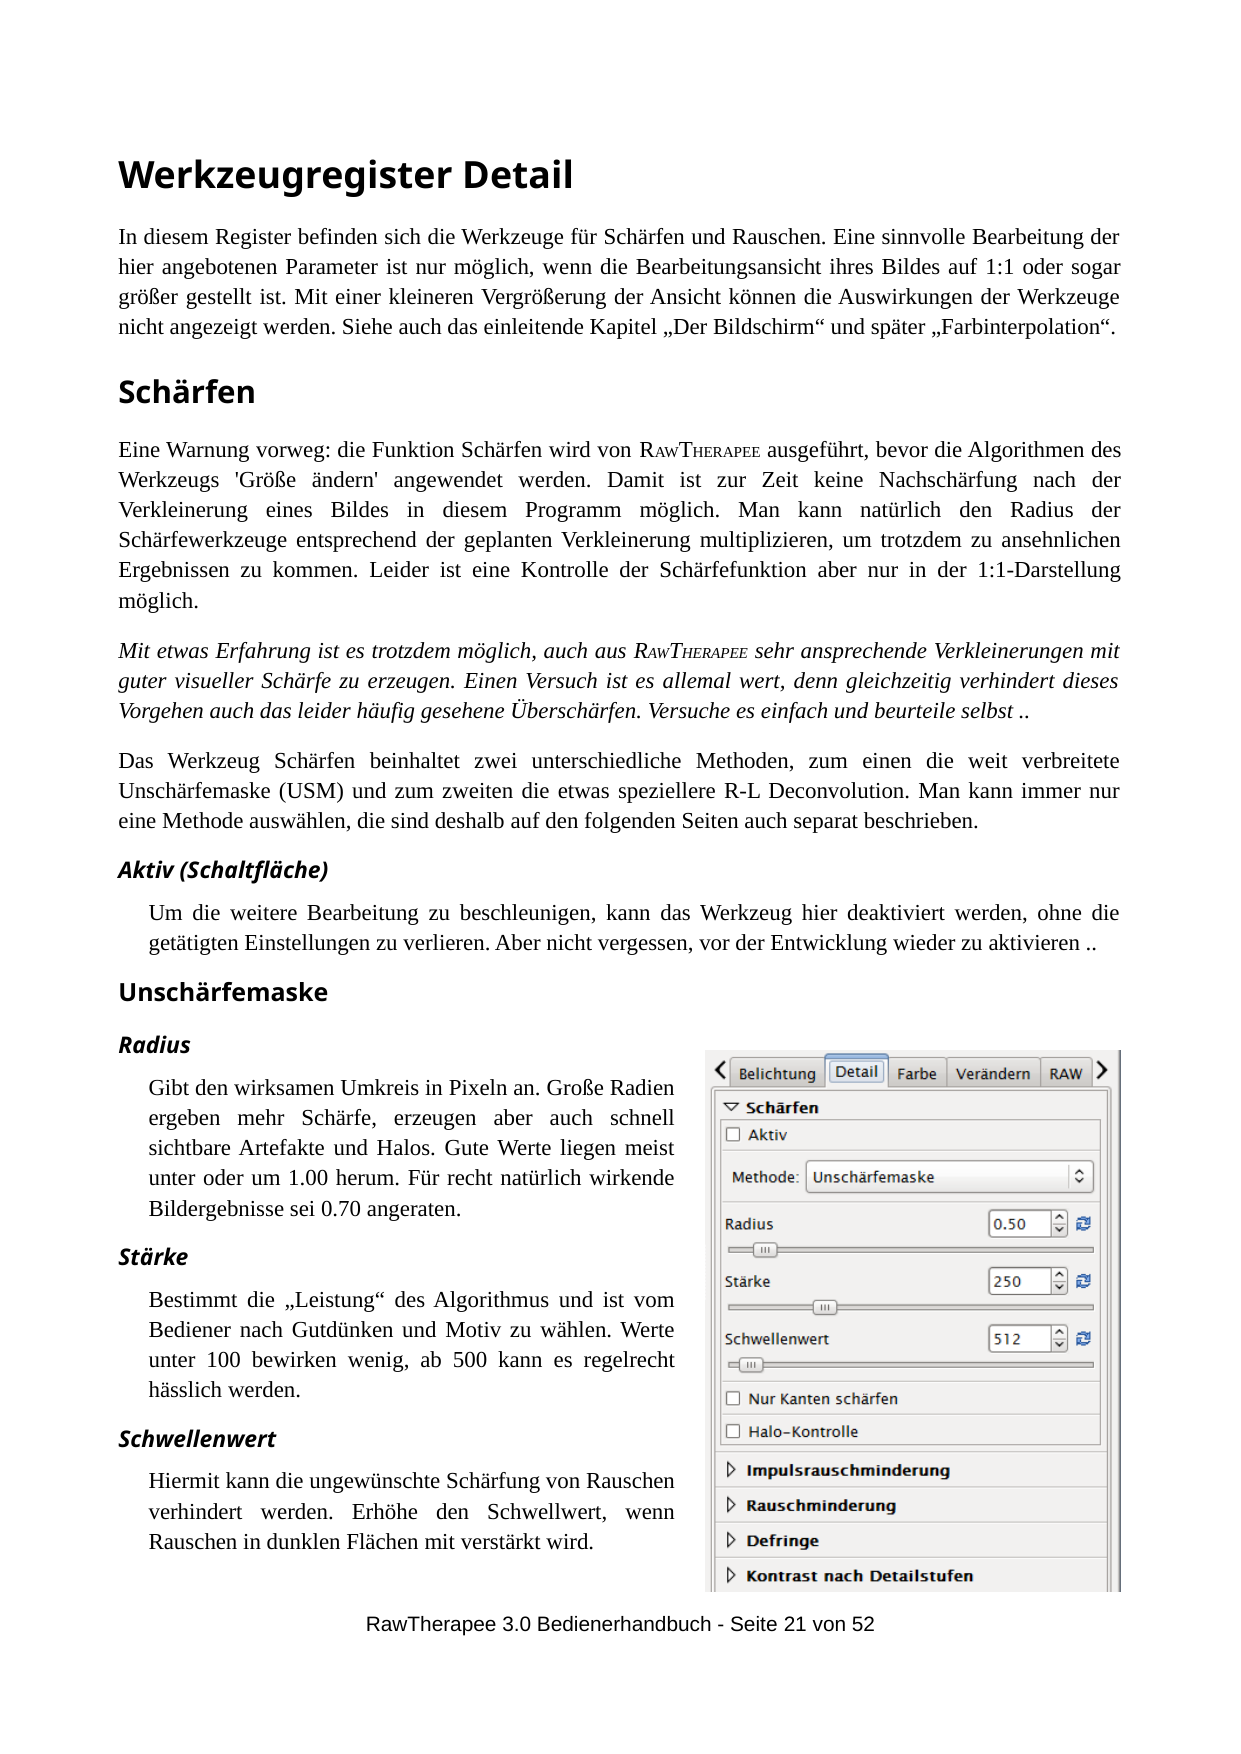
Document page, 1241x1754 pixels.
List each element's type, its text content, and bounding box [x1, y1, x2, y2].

subtitle Stärke [118, 1241, 705, 1272]
text Um die weitere Bearbeitung zu beschleunigen, kann das Werkzeug hier deaktiviert werden, ohne die getätigten Einstellungen zu verlieren. Aber nicht vergessen, vor der Entwicklung wieder zu aktivieren .. [148, 895, 1122, 955]
subtitle Radius [118, 1029, 1122, 1060]
subtitle Schärfen [118, 370, 1122, 412]
subtitle Werkzeugregister Detail [118, 148, 1122, 199]
picture [705, 1050, 1121, 1592]
text Mit etwas Erfahrung ist es trotzdem möglich, auch aus RawTherapee sehr ansprechende Verkleinerungen mit guter visueller Schärfe zu erzeugen. Einen Versuch ist es allemal wert, denn gleichzeitig verhindert dieses Vorgehen auch das leider häufig gesehene Überschärfen. Versuche es einfach und beurteile selbst .. [118, 633, 1122, 723]
text Das Werkzeug Schärfen beinhaltet zwei unterschiedliche Methoden, zum einen die weit verbreitete Unschärfemaske (USM) und zum zweiten die etwas speziellere R-L Deconvolution. Man kann immer nur eine Methode auswählen, die sind deshalb auf den folgenden Seiten auch separat beschrieben. [118, 743, 1122, 834]
subtitle Unschärfemaske [118, 975, 1122, 1009]
text Eine Warnung vorweg: die Funktion Schärfen wird von RawTherapee ausgeführt, bevor die Algorithmen des Werkzeugs 'Größe ändern' angewendet werden. Damit ist zur Zeit keine Nachschärfung nach der Verkleinerung eines Bildes in diesem Programm möglich. Man kann natürlich den Radius der Schärfewerkzeuge entsprechend der geplanten Verkleinerung multiplizieren, um trotzdem zu ansehnlichen Ergebnissen zu kommen. Leider ist eine Kontrolle der Schärfefunktion aber nur in der 1:1-Darstellung möglich. [118, 432, 1122, 613]
text Bestimmt die „Leistung“ des Algorithmus und ist vom Bediener nach Gutdünken und Motiv zu wählen. Werte unter 100 bewirken wenig, ab 500 kann es regelrecht hässlich werden. [148, 1282, 705, 1403]
text Gibt den wirksamen Umkreis in Pixeln an. Große Radien ergeben mehr Schärfe, erzeugen aber auch schnell sichtbare Artefakte und Halos. Gute Werte liegen meist unter oder um 1.00 herum. Für recht natürlich wirkende Bildergebnisse sei 0.70 angeraten. [148, 1070, 705, 1221]
subtitle Schwellenwert [118, 1423, 705, 1454]
text Hiermit kann die ungewünschte Schärfung von Rauschen verhindert werden. Erhöhe den Schwellwert, wenn Rauschen in dunklen Flächen mit verstärkt wird. [148, 1464, 705, 1554]
text In diesem Register befinden sich die Werkzeuge für Schärfen und Rauschen. Eine sinnvolle Bearbeitung der hier angebotenen Parameter ist nur möglich, wenn die Bearbeitungsansicht ihres Bildes auf 1:1 oder sogar größer gestellt ist. Mit einer kleineren Vergrößerung der Ansicht können die Auswirkungen der Werkzeuge nicht angezeigt werden. Siehe auch das einleitende Kapitel „Der Bildschirm“ und später „Farbinterpolation“. [118, 219, 1122, 340]
subtitle Aktiv (Schaltfläche) [118, 854, 1122, 885]
